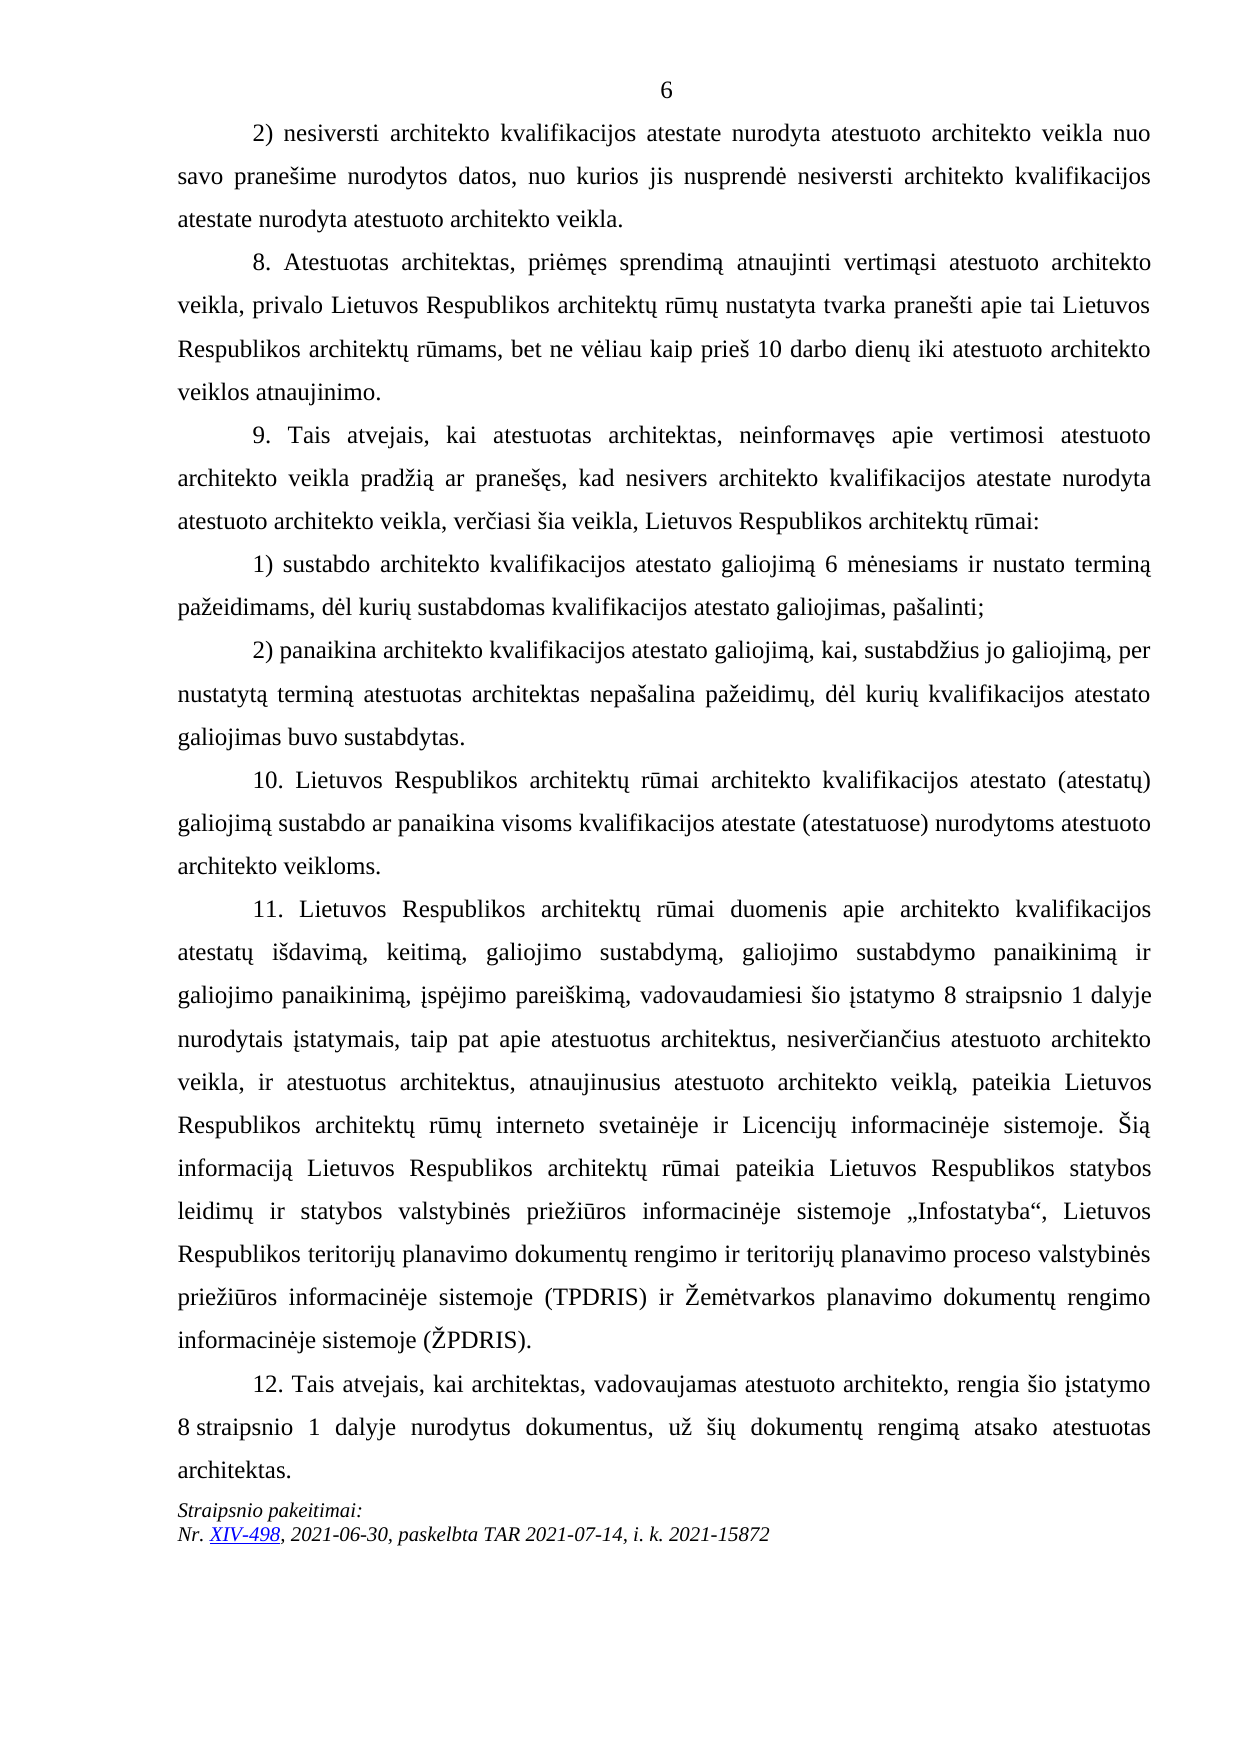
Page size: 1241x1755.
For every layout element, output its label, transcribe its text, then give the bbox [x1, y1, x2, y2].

text 2) nesiversti architekto kvalifikacijos atestate nurodyta atestuoto architekto veikla nuo savo pranešime nurodytos datos, nuo kurios jis nusprendė nesiversti architekto kvalifikacijos atestate nurodyta atestuoto architekto veikla. [177, 118, 1152, 233]
text 12. Tais atvejais, kai architektas, vadovaujamas atestuoto architekto, rengia šio įstatymo 8 straipsnio 1 dalyje nurodytus dokumentus, už šių dokumentų rengimą atsako atestuotas architektas. [177, 1369, 1152, 1484]
text 9. Tais atvejais, kai atestuotas architektas, neinformavęs apie vertimosi atestuoto architekto veikla pradžią ar pranešęs, kad nesivers architekto kvalifikacijos atestate nurodyta atestuoto architekto veikla, verčiasi šia veikla, Lietuvos Respublikos architektų rūmai: [177, 420, 1152, 535]
text 2) panaikina architekto kvalifikacijos atestato galiojimą, kai, sustabdžius jo galiojimą, per nustatytą terminą atestuotas architektas nepašalina pažeidimų, dėl kurių kvalifikacijos atestato galiojimas buvo sustabdytas. [177, 636, 1152, 751]
text 11. Lietuvos Respublikos architektų rūmai duomenis apie architekto kvalifikacijos atestatų išdavimą, keitimą, galiojimo sustabdymą, galiojimo sustabdymo panaikinimą ir galiojimo panaikinimą, įspėjimo pareiškimą, vadovaudamiesi šio įstatymo 8 straipsnio 1 dalyje nurodytais įstatymais, taip pat apie atestuotus architektus, nesiverčiančius atestuoto architekto veikla, ir atestuotus architektus, atnaujinusius atestuoto architekto veiklą, pateikia Lietuvos Respublikos architektų rūmų interneto svetainėje ir Licencijų informacinėje sistemoje. Šią informaciją Lietuvos Respublikos architektų rūmai pateikia Lietuvos Respublikos statybos leidimų ir statybos valstybinės priežiūros informacinėje sistemoje „Infostatyba“, Lietuvos Respublikos teritorijų planavimo dokumentų rengimo ir teritorijų planavimo proceso valstybinės priežiūros informacinėje sistemoje (TPDRIS) ir Žemėtvarkos planavimo dokumentų rengimo informacinėje sistemoje (ŽPDRIS). [177, 894, 1152, 1354]
text Straipsnio pakeitimai: [177, 1498, 1152, 1522]
text 1) sustabdo architekto kvalifikacijos atestato galiojimą 6 mėnesiams ir nustato terminą pažeidimams, dėl kurių sustabdomas kvalifikacijos atestato galiojimas, pašalinti; [177, 549, 1152, 621]
text Nr. XIV-498, 2021-06-30, paskelbta TAR 2021-07-14, i. k. 2021-15872 [177, 1522, 1152, 1546]
text 8. Atestuotas architektas, priėmęs sprendimą atnaujinti vertimąsi atestuoto architekto veikla, privalo Lietuvos Respublikos architektų rūmų nustatyta tvarka pranešti apie tai Lietuvos Respublikos architektų rūmams, bet ne vėliau kaip prieš 10 darbo dienų iki atestuoto architekto veiklos atnaujinimo. [177, 247, 1152, 406]
text 10. Lietuvos Respublikos architektų rūmai architekto kvalifikacijos atestato (atestatų) galiojimą sustabdo ar panaikina visoms kvalifikacijos atestate (atestatuose) nurodytoms atestuoto architekto veikloms. [177, 765, 1152, 880]
